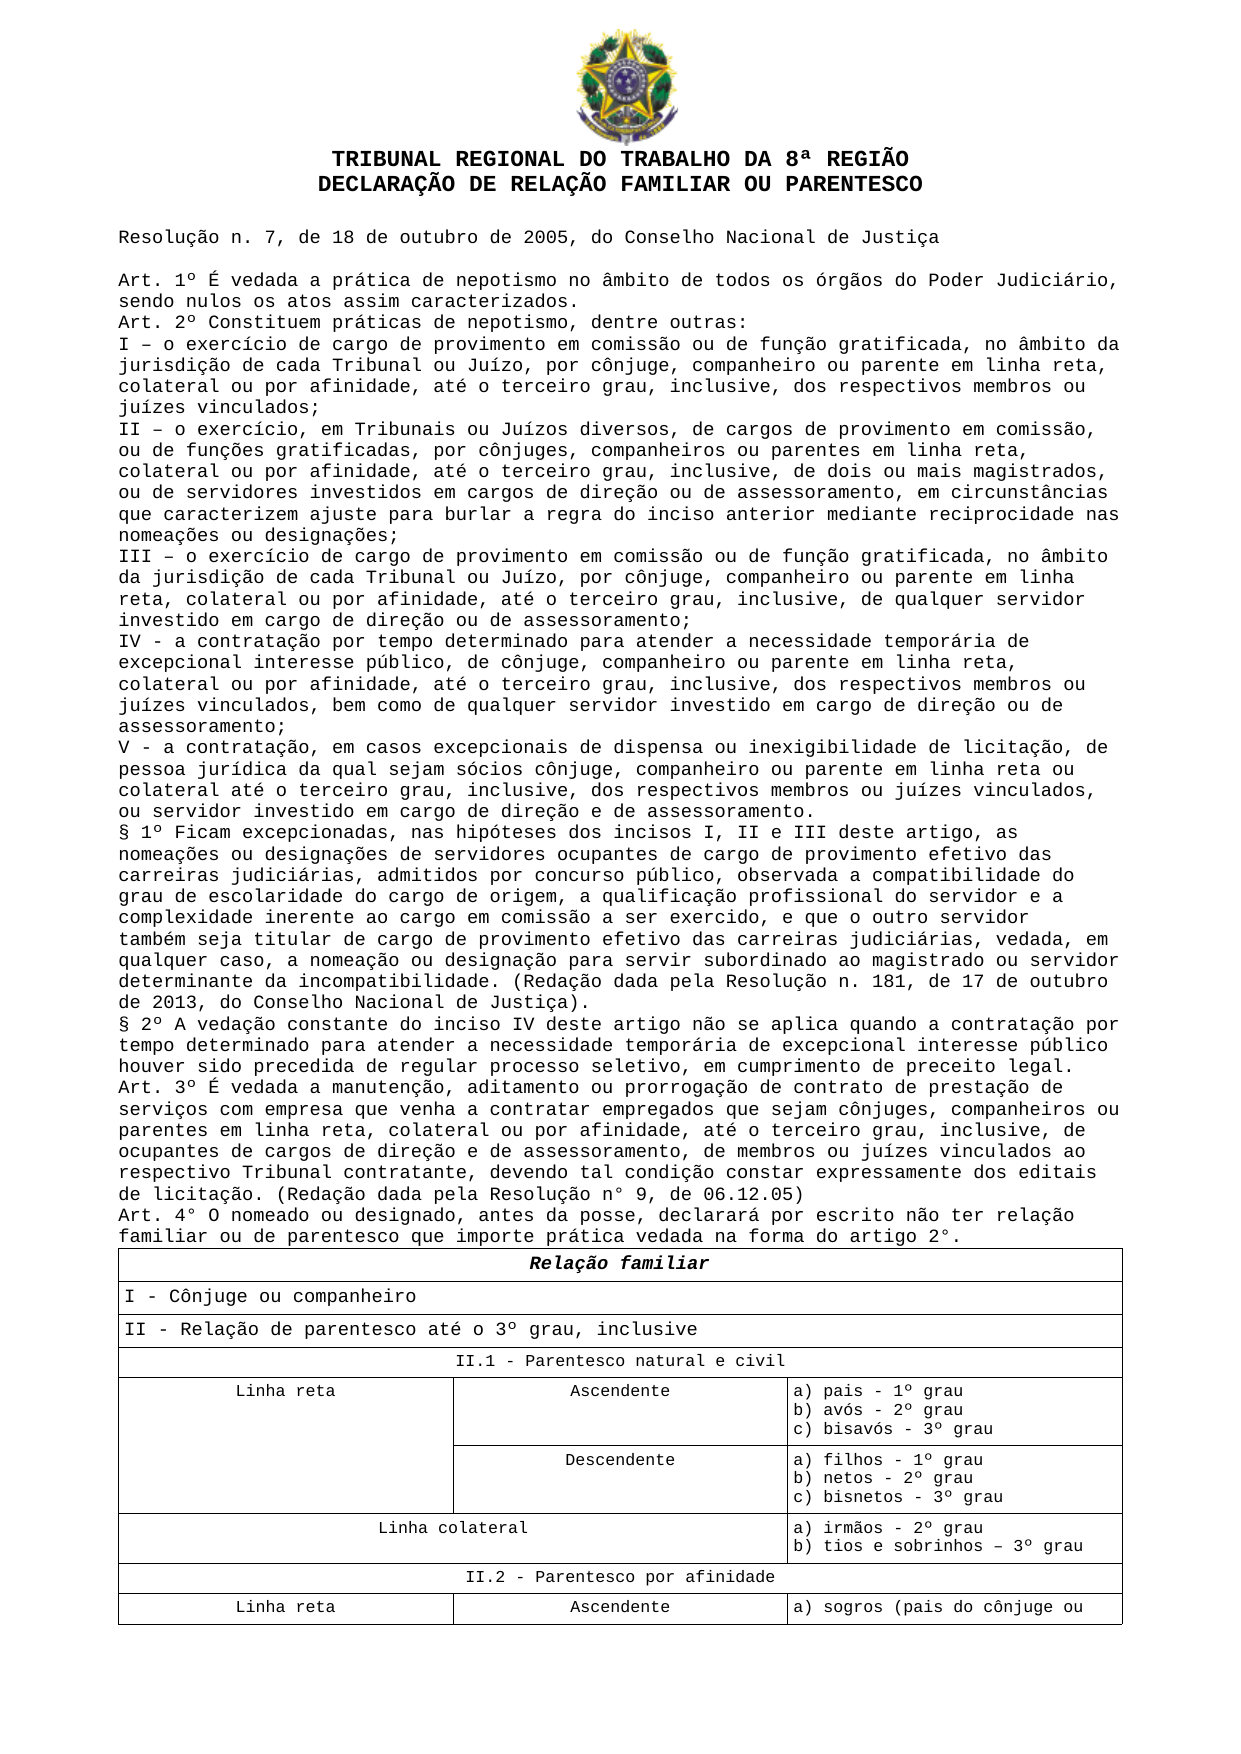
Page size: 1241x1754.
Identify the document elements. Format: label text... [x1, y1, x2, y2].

table_cell a) sogros (pais do cônjuge ou [788, 1594, 1122, 1623]
table_cell Ascendente [454, 1378, 787, 1445]
text também seja titular de cargo de provimento efetivo das carreiras judiciárias, vedada, em qualquer caso, a nomeação ou designação para servir subordinado ao magistrado ou servidor determinante da incompatibilidade. (Redação dada pela Resolução n. 181, de 17 de outubro de 2013, do Conselho Nacional de Justiça). [118, 929, 1122, 1014]
table_cell II.2 - Parentesco por afinidade [119, 1564, 1122, 1593]
table_cell a) pais - 1º grau b) avós - 2º grau c) bisavós - 3º grau [788, 1378, 1122, 1445]
text § 2º A vedação constante do inciso IV deste artigo não se aplica quando a contratação por tempo determinado para atender a necessidade temporária de excepcional interesse público houver sido precedida de regular processo seletivo, em cumprimento de preceito legal. [118, 1014, 1122, 1078]
table_cell Linha reta [119, 1378, 453, 1513]
text V - a contratação, em casos excepcionais de dispensa ou inexigibilidade de licitação, de pessoa jurídica da qual sejam sócios cônjuge, companheiro ou parente em linha reta ou colateral até o terceiro grau, inclusive, dos respectivos membros ou juízes vinculados, ou servidor investido em cargo de direção e de assessoramento. [118, 738, 1122, 823]
table_cell a) irmãos - 2º grau b) tios e sobrinhos – 3º grau [788, 1514, 1122, 1563]
table_cell Linha colateral [119, 1514, 787, 1563]
table_header Relação familiar [119, 1249, 1122, 1281]
text § 1º Ficam excepcionadas, nas hipóteses dos incisos I, II e III deste artigo, as nomeações ou designações de servidores ocupantes de cargo de provimento efetivo das carreiras judiciárias, admitidos por concurso público, observada a compatibilidade do grau de escolaridade do cargo de origem, a qualificação profissional do servidor e a complexidade inerente ao cargo em comissão a ser exercido, e que o outro servidor [118, 823, 1122, 929]
text III – o exercício de cargo de provimento em comissão ou de função gratificada, no âmbito da jurisdição de cada Tribunal ou Juízo, por cônjuge, companheiro ou parente em linha reta, colateral ou por afinidade, até o terceiro grau, inclusive, de qualquer servidor investido em cargo de direção ou de assessoramento; [118, 547, 1122, 632]
text I – o exercício de cargo de provimento em comissão ou de função gratificada, no âmbito da jurisdição de cada Tribunal ou Juízo, por cônjuge, companheiro ou parente em linha reta, colateral ou por afinidade, até o terceiro grau, inclusive, dos respectivos membros ou juízes vinculados; [118, 334, 1122, 419]
text Art. 2º Constituem práticas de nepotismo, dentre outras: [118, 313, 1122, 334]
text Resolução n. 7, de 18 de outubro de 2005, do Conselho Nacional de Justiça [118, 228, 1122, 249]
text ocupantes de cargos de direção e de assessoramento, de membros ou juízes vinculados ao respectivo Tribunal contratante, devendo tal condição constar expressamente dos editais de licitação. (Redação dada pela Resolução n° 9, de 06.12.05) [118, 1142, 1122, 1206]
table_cell II - Relação de parentesco até o 3º grau, inclusive [119, 1315, 1122, 1347]
table_cell I - Cônjuge ou companheiro [119, 1282, 1122, 1314]
text Art. 1º É vedada a prática de nepotismo no âmbito de todos os órgãos do Poder Judiciário, sendo nulos os atos assim caracterizados. [118, 271, 1122, 313]
table_cell Descendente [454, 1446, 787, 1513]
text Art. 3º É vedada a manutenção, aditamento ou prorrogação de contrato de prestação de serviços com empresa que venha a contratar empregados que sejam cônjuges, companheiros ou parentes em linha reta, colateral ou por afinidade, até o terceiro grau, inclusive, de [118, 1078, 1122, 1142]
text Art. 4° O nomeado ou designado, antes da posse, declarará por escrito não ter relação familiar ou de parentesco que importe prática vedada na forma do artigo 2°. [118, 1206, 1122, 1248]
text IV - a contratação por tempo determinado para atender a necessidade temporária de excepcional interesse público, de cônjuge, companheiro ou parente em linha reta, colateral ou por afinidade, até o terceiro grau, inclusive, dos respectivos membros ou juízes vinculados, bem como de qualquer servidor investido em cargo de direção ou de assessoramento; [118, 632, 1122, 738]
table_cell II.1 - Parentesco natural e civil [119, 1348, 1122, 1377]
table_cell a) filhos - 1º grau b) netos - 2º grau c) bisnetos - 3º grau [788, 1446, 1122, 1513]
text II – o exercício, em Tribunais ou Juízos diversos, de cargos de provimento em comissão, ou de funções gratificadas, por cônjuges, companheiros ou parentes em linha reta, colateral ou por afinidade, até o terceiro grau, inclusive, de dois ou mais magistrados, ou de servidores investidos em cargos de direção ou de assessoramento, em circunstâncias que caracterizem ajuste para burlar a regra do inciso anterior mediante reciprocidade nas nomeações ou designações; [118, 419, 1122, 547]
table_cell Ascendente [454, 1594, 787, 1623]
table_cell Linha reta [119, 1594, 453, 1623]
